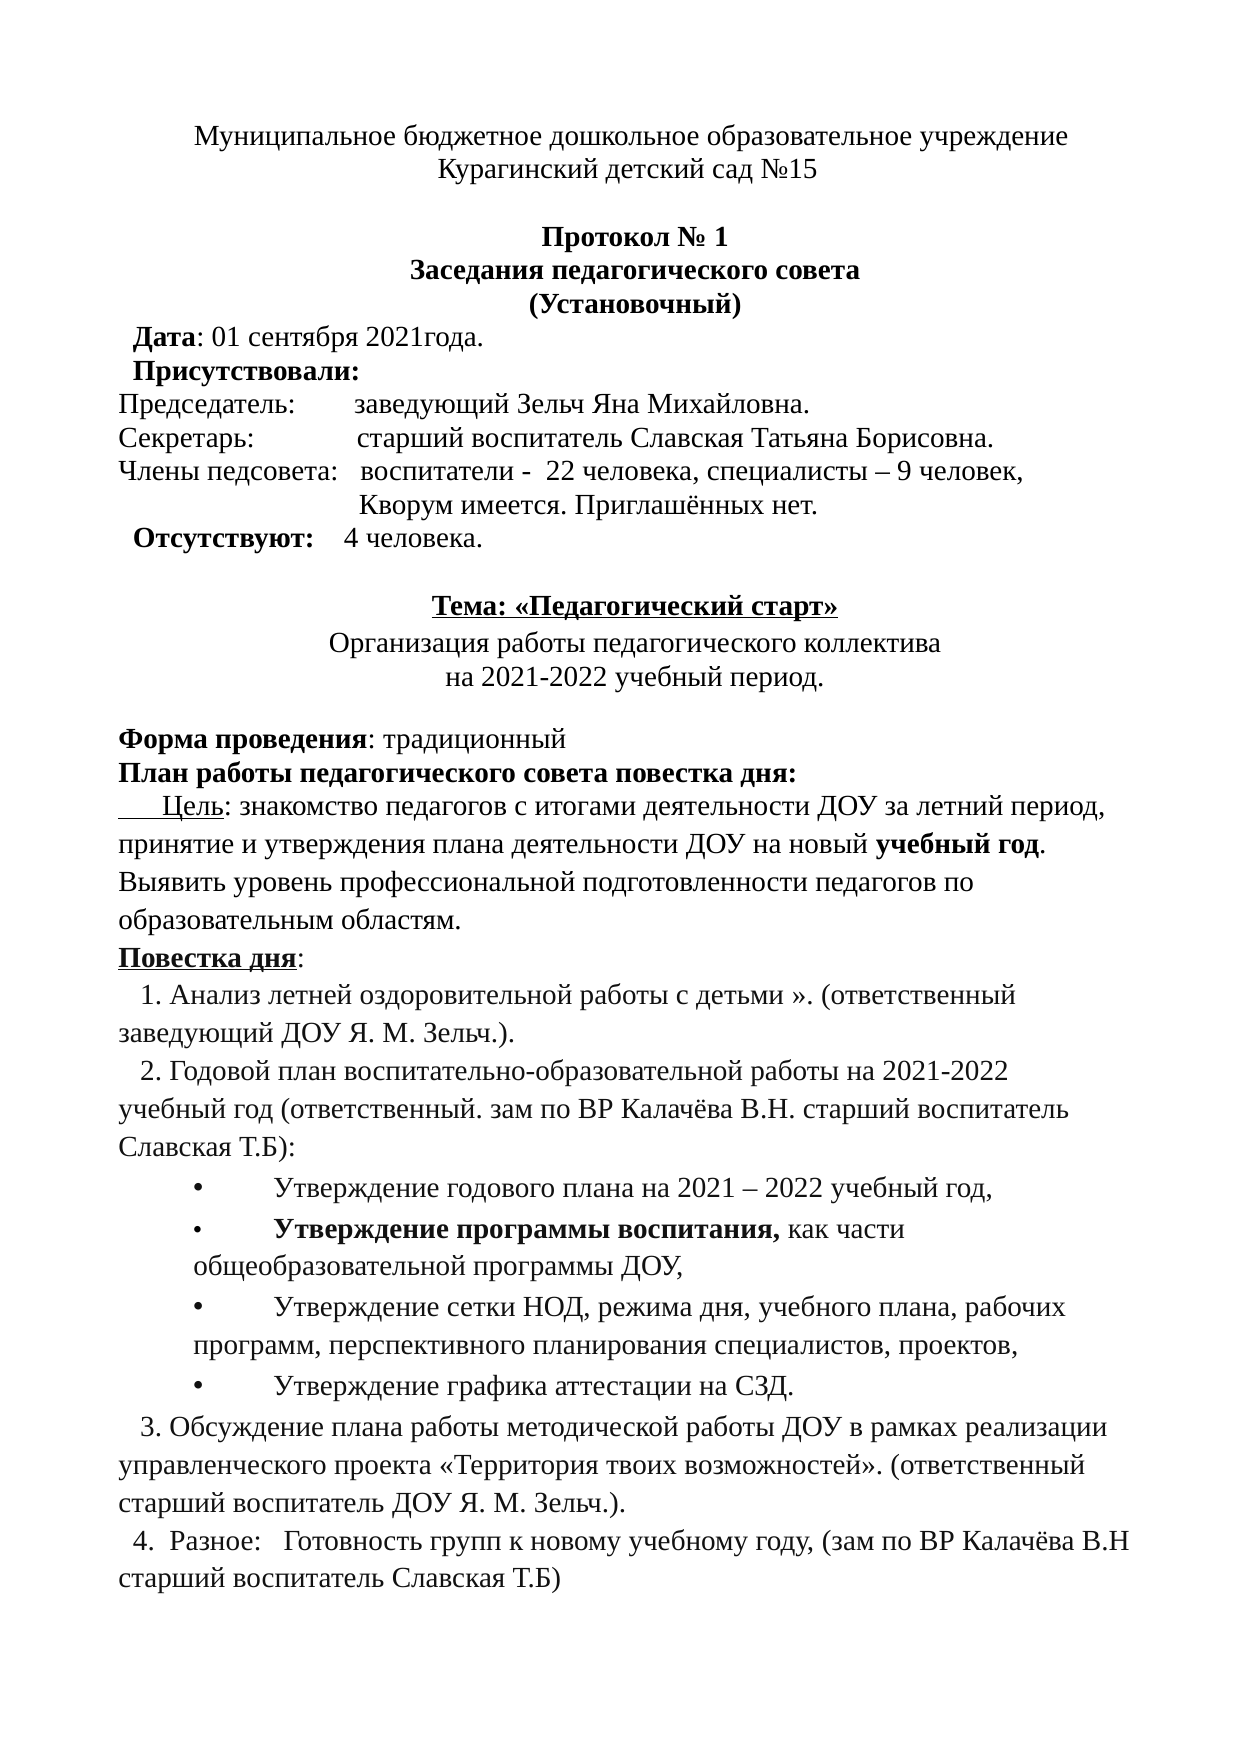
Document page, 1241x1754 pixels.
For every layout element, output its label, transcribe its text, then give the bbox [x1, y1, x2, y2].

text Цель: знакомство педагогов с итогами деятельности ДОУ за летний период, принятие и утверждения плана деятельности ДОУ на новый учебный год. Выявить уровень профессиональной подготовленности педагогов по образовательным областям. [118, 788, 1152, 935]
text Тема: «Педагогический старт» [118, 588, 1152, 621]
list Утверждение годового плана на 2021 – 2022 учебный год, [193, 1170, 1152, 1203]
text Присутствовали: [118, 353, 1152, 386]
text Протокол № 1 [118, 219, 1152, 252]
text на 2021-2022 учебный период. [118, 659, 1152, 693]
text Кворум имеется. Приглашённых нет. [118, 487, 1152, 521]
list Утверждение программы воспитания, как части общеобразовательной программы ДОУ, [193, 1211, 1152, 1282]
text 2. Годовой план воспитательно-образовательной работы на 2021-2022 учебный год (ответственный. зам по ВР Калачёва В.Н. старший воспитатель Славская Т.Б): [118, 1053, 1152, 1162]
list Утверждение сетки НОД, режима дня, учебного плана, рабочих программ, перспективного планирования специалистов, проектов, [193, 1289, 1152, 1361]
list Утверждение графика аттестации на СЗД. [193, 1368, 1152, 1402]
text 4. Разное: Готовность групп к новому учебному году, (зам по ВР Калачёва В.Н старший воспитатель Славская Т.Б) [118, 1523, 1152, 1594]
text Организация работы педагогического коллектива [118, 626, 1152, 659]
text Отсутствуют: 4 человека. [118, 521, 1152, 554]
text Муниципальное бюджетное дошкольное образовательное учреждение [118, 118, 1152, 152]
text План работы педагогического совета повестка дня: [118, 755, 1152, 788]
text (Установочный) [118, 286, 1152, 319]
text Дата: 01 сентября 2021года. [118, 319, 1152, 353]
text 3. Обсуждение плана работы методической работы ДОУ в рамках реализации управленческого проекта «Территория твоих возможностей». (ответственный старший воспитатель ДОУ Я. М. Зельч.). [118, 1409, 1152, 1518]
text Заседания педагогического совета [118, 252, 1152, 286]
text Председатель: заведующий Зельч Яна Михайловна. [118, 386, 1152, 420]
text Повестка дня: [118, 940, 1152, 973]
text Секретарь: старший воспитатель Славская Татьяна Борисовна. Члены педсовета: воспитатели - 22 человека, специалисты – 9 человек, [118, 420, 1152, 487]
text Курагинский детский сад №15 [118, 152, 1152, 185]
text Форма проведения: традиционный [118, 721, 1152, 755]
text 1. Анализ летней оздоровительной работы с детьми ». (ответственный заведующий ДОУ Я. М. Зельч.). [118, 977, 1152, 1049]
